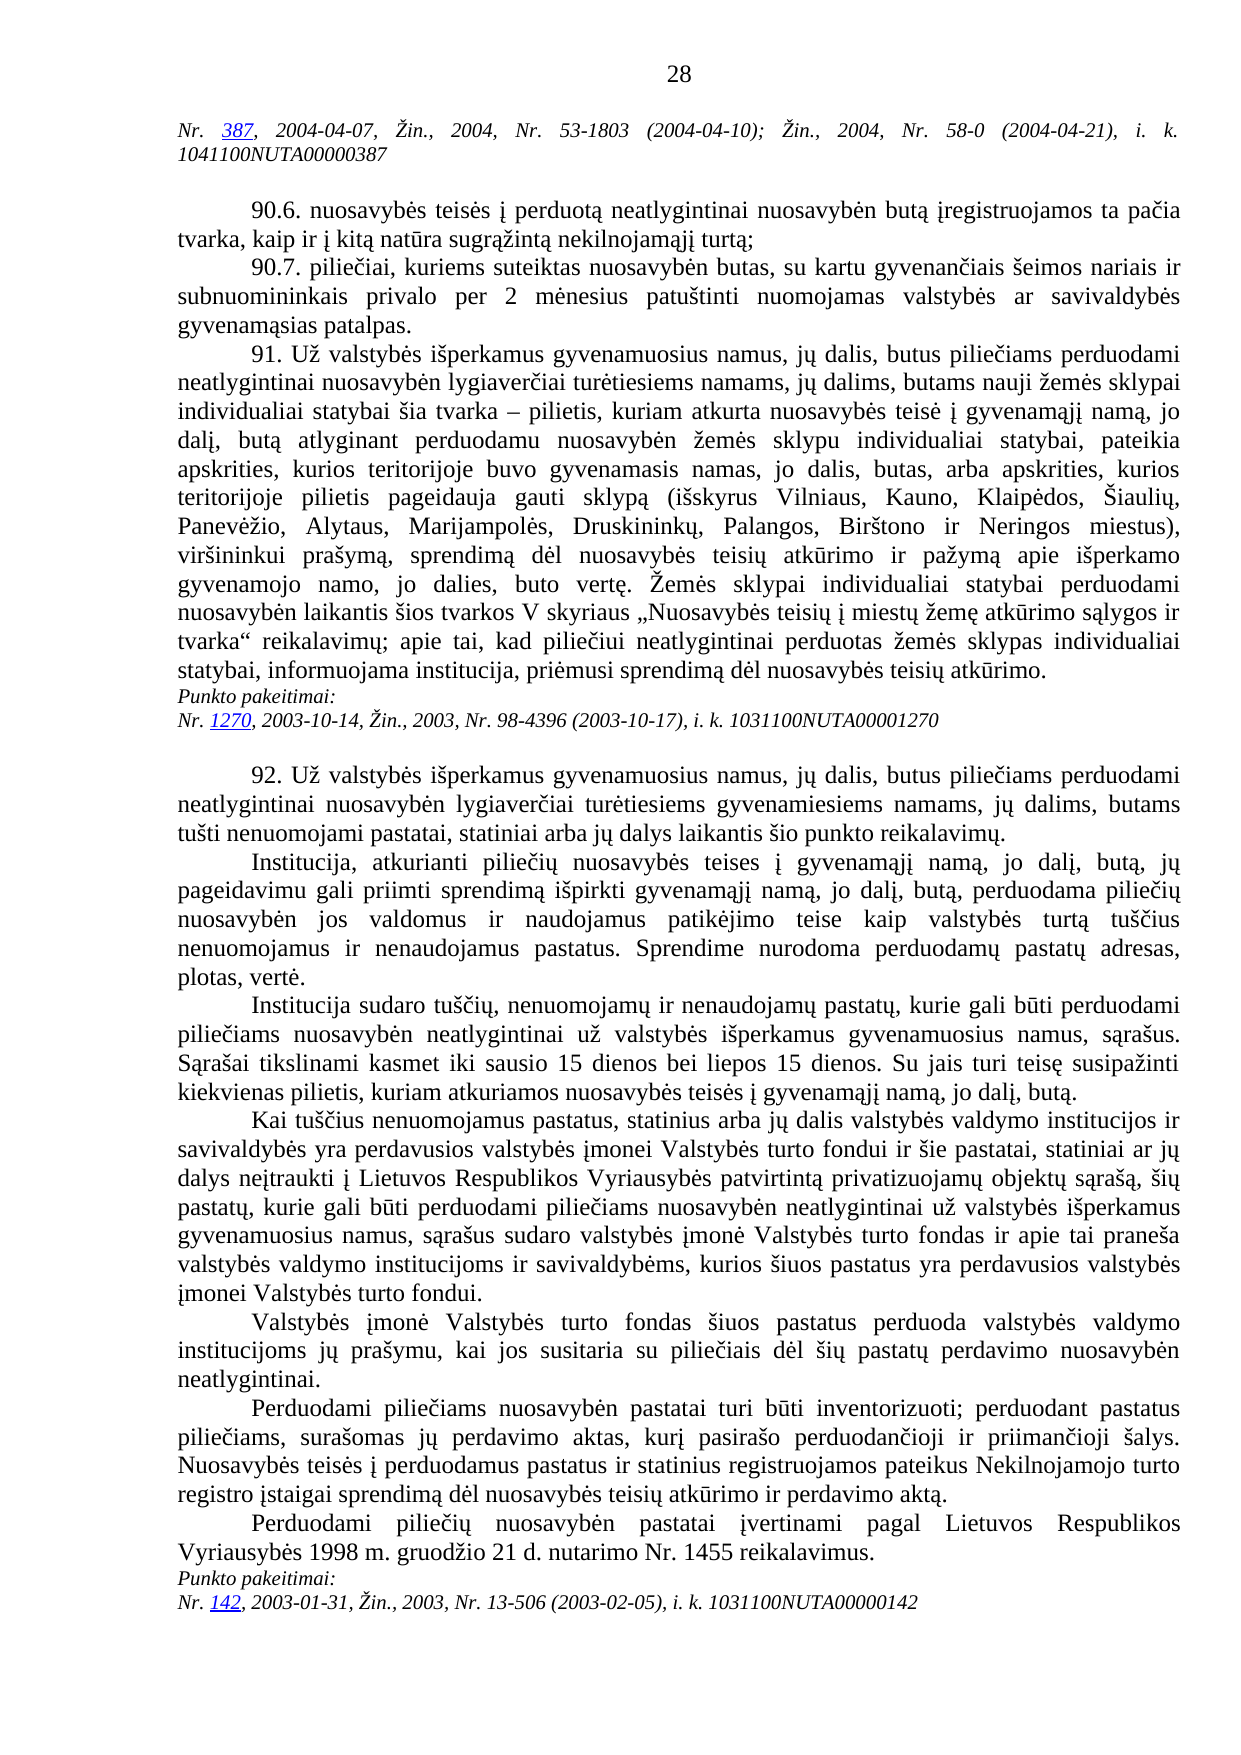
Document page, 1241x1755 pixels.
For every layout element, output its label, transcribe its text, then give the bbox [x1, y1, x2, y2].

text Punkto pakeitimai: [177, 1566, 1181, 1590]
text Valstybės įmonė Valstybės turto fondas šiuos pastatus perduoda valstybės valdymo institucijoms jų prašymu, kai jos susitaria su piliečiais dėl šių pastatų perdavimo nuosavybėn neatlygintinai. [177, 1307, 1181, 1393]
text 90.7. piliečiai, kuriems suteiktas nuosavybėn butas, su kartu gyvenančiais šeimos nariais ir subnuomininkais privalo per 2 mėnesius patuštinti nuomojamas valstybės ar savivaldybės gyvenamąsias patalpas. [177, 252, 1181, 339]
text Perduodami piliečiams nuosavybėn pastatai turi būti inventorizuoti; perduodant pastatus piliečiams, surašomas jų perdavimo aktas, kurį pasirašo perduodančioji ir priimančioji šalys. Nuosavybės teisės į perduodamus pastatus ir statinius registruojamos pateikus Nekilnojamojo turto registro įstaigai sprendimą dėl nuosavybės teisių atkūrimo ir perdavimo aktą. [177, 1393, 1181, 1508]
text 92. Už valstybės išperkamus gyvenamuosius namus, jų dalis, butus piliečiams perduodami neatlygintinai nuosavybėn lygiaverčiai turėtiesiems gyvenamiesiems namams, jų dalims, butams tušti nenuomojami pastatai, statiniai arba jų dalys laikantis šio punkto reikalavimų. [177, 761, 1181, 847]
text Institucija sudaro tuščių, nenuomojamų ir nenaudojamų pastatų, kurie gali būti perduodami piliečiams nuosavybėn neatlygintinai už valstybės išperkamus gyvenamuosius namus, sąrašus. Sąrašai tikslinami kasmet iki sausio 15 dienos bei liepos 15 dienos. Su jais turi teisę susipažinti kiekvienas pilietis, kuriam atkuriamos nuosavybės teisės į gyvenamąjį namą, jo dalį, butą. [177, 991, 1181, 1106]
text Institucija, atkurianti piliečių nuosavybės teises į gyvenamąjį namą, jo dalį, butą, jų pageidavimu gali priimti sprendimą išpirkti gyvenamąjį namą, jo dalį, butą, perduodama piliečių nuosavybėn jos valdomus ir naudojamus patikėjimo teise kaip valstybės turtą tuščius nenuomojamus ir nenaudojamus pastatus. Sprendime nurodoma perduodamų pastatų adresas, plotas, vertė. [177, 847, 1181, 991]
text 90.6. nuosavybės teisės į perduotą neatlygintinai nuosavybėn butą įregistruojamos ta pačia tvarka, kaip ir į kitą natūra sugrąžintą nekilnojamąjį turtą; [177, 195, 1181, 252]
text 91. Už valstybės išperkamus gyvenamuosius namus, jų dalis, butus piliečiams perduodami neatlygintinai nuosavybėn lygiaverčiai turėtiesiems namams, jų dalims, butams nauji žemės sklypai individualiai statybai šia tvarka – pilietis, kuriam atkurta nuosavybės teisė į gyvenamąjį namą, jo dalį, butą atlyginant perduodamu nuosavybėn žemės sklypu individualiai statybai, pateikia apskrities, kurios teritorijoje buvo gyvenamasis namas, jo dalis, butas, arba apskrities, kurios teritorijoje pilietis pageidauja gauti sklypą (išskyrus Vilniaus, Kauno, Klaipėdos, Šiaulių, Panevėžio, Alytaus, Marijampolės, Druskininkų, Palangos, Birštono ir Neringos miestus), viršininkui prašymą, sprendimą dėl nuosavybės teisių atkūrimo ir pažymą apie išperkamo gyvenamojo namo, jo dalies, buto vertę. Žemės sklypai individualiai statybai perduodami nuosavybėn laikantis šios tvarkos V skyriaus „Nuosavybės teisių į miestų žemę atkūrimo sąlygos ir tvarka“ reikalavimų; apie tai, kad piliečiui neatlygintinai perduotas žemės sklypas individualiai statybai, informuojama institucija, priėmusi sprendimą dėl nuosavybės teisių atkūrimo. [177, 339, 1181, 684]
text Nr. 142, 2003-01-31, Žin., 2003, Nr. 13-506 (2003-02-05), i. k. 1031100NUTA00000142 [177, 1590, 1181, 1614]
text Nr. 387, 2004-04-07, Žin., 2004, Nr. 53-1803 (2004-04-10); Žin., 2004, Nr. 58-0 (2004-04-21), i. k. 1041100NUTA00000387 [177, 118, 1181, 166]
text Nr. 1270, 2003-10-14, Žin., 2003, Nr. 98-4396 (2003-10-17), i. k. 1031100NUTA00001270 [177, 708, 1181, 732]
text Kai tuščius nenuomojamus pastatus, statinius arba jų dalis valstybės valdymo institucijos ir savivaldybės yra perdavusios valstybės įmonei Valstybės turto fondui ir šie pastatai, statiniai ar jų dalys neįtraukti į Lietuvos Respublikos Vyriausybės patvirtintą privatizuojamų objektų sąrašą, šių pastatų, kurie gali būti perduodami piliečiams nuosavybėn neatlygintinai už valstybės išperkamus gyvenamuosius namus, sąrašus sudaro valstybės įmonė Valstybės turto fondas ir apie tai praneša valstybės valdymo institucijoms ir savivaldybėms, kurios šiuos pastatus yra perdavusios valstybės įmonei Valstybės turto fondui. [177, 1106, 1181, 1307]
text Punkto pakeitimai: [177, 684, 1181, 708]
text Perduodami piliečių nuosavybėn pastatai įvertinami pagal Lietuvos Respublikos Vyriausybės 1998 m. gruodžio 21 d. nutarimo Nr. 1455 reikalavimus. [177, 1508, 1181, 1566]
